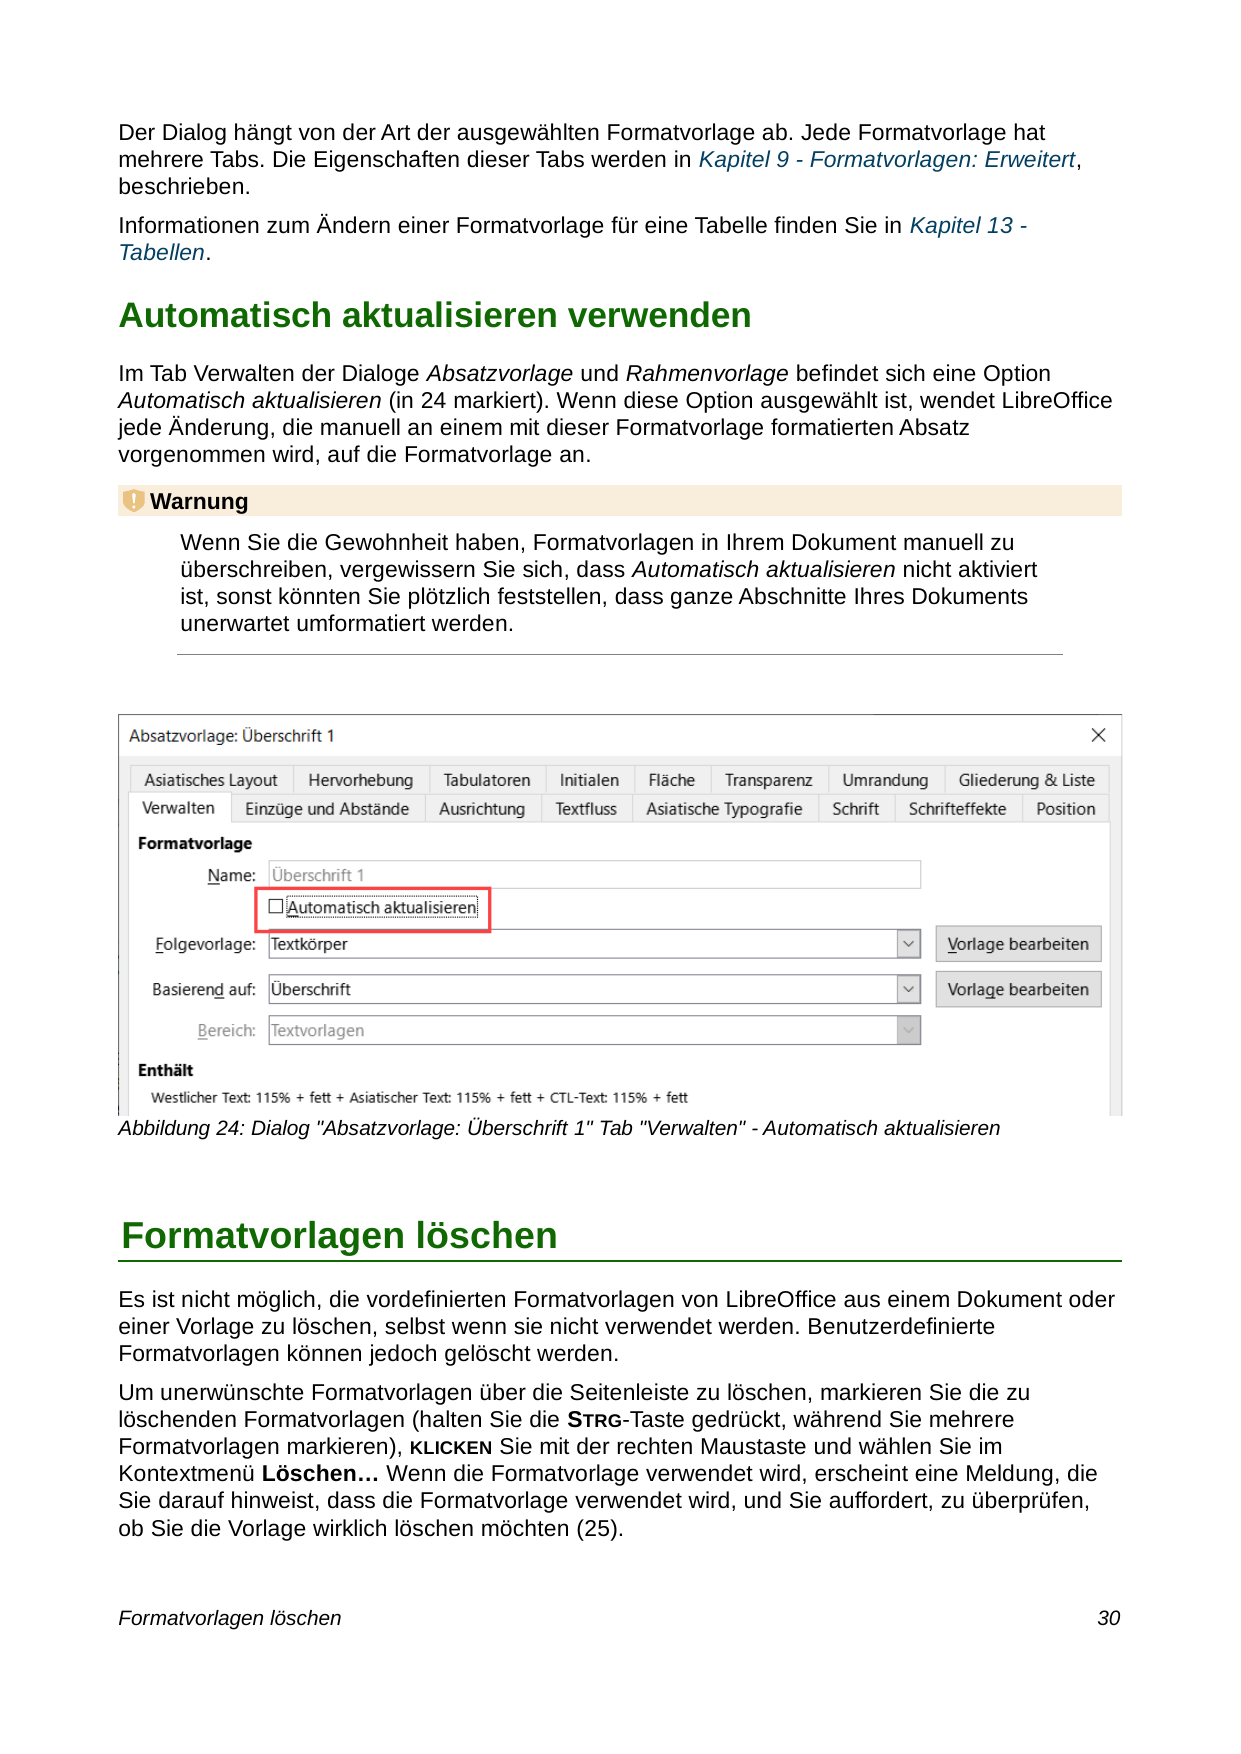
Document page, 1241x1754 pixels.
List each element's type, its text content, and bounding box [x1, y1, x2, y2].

text Es ist nicht möglich, die vordefinierten Formatvorlagen von LibreOffice aus einem Dokument oder einer Vorlage zu löschen, selbst wenn sie nicht verwendet werden. Benutzerdefinierte Formatvorlagen können jedoch gelöscht werden. [118, 1285, 1122, 1367]
subtitle Automatisch aktualisieren verwenden [118, 295, 1122, 335]
picture [118, 714, 1123, 1116]
subtitle Formatvorlagen löschen [118, 1211, 1122, 1260]
text Informationen zum Ändern einer Formatvorlage für eine Tabelle finden Sie in Kapitel 13 - Tabellen. [118, 211, 1122, 265]
text Im Tab Verwalten der Dialoge Absatzvorlage und Rahmenvorlage befindet sich eine Option Automatisch aktualisieren (in Abbildung 24 markiert). Wenn diese Option ausgewählt ist, wendet LibreOffice jede Änderung, die manuell an einem mit dieser Formatvorlage formatierten Absatz vorgenommen wird, auf die Formatvorlage an. [118, 359, 1122, 467]
text Der Dialog hängt von der Art der ausgewählten Formatvorlage ab. Jede Formatvorlage hat mehrere Tabs. Die Eigenschaften dieser Tabs werden in Kapitel 9 - Formatvorlagen: Erweitert, beschrieben. [118, 118, 1122, 199]
text Wenn Sie die Gewohnheit haben, Formatvorlagen in Ihrem Dokument manuell zu überschreiben, vergewissern Sie sich, dass Automatisch aktualisieren nicht aktiviert ist, sonst könnten Sie plötzlich feststellen, dass ganze Abschnitte Ihres Dokuments unerwartet umformatiert werden. [177, 528, 1063, 654]
text Abbildung 24: Dialog "Absatzvorlage: Überschrift 1" Tab "Verwalten" - Automatisch aktualisieren [118, 1116, 1122, 1140]
text Um unerwünschte Formatvorlagen über die Seitenleiste zu löschen, markieren Sie die zu löschenden Formatvorlagen (halten Sie die Strg-Taste gedrückt, während Sie mehrere Formatvorlagen markieren), klicken Sie mit der rechten Maustaste und wählen Sie im Kontextmenü Löschen… Wenn die Formatvorlage verwendet wird, erscheint eine Meldung, die Sie darauf hinweist, dass die Formatvorlage verwendet wird, und Sie auffordert, zu überprüfen, ob Sie die Vorlage wirklich löschen möchten (Abbildung 25). [118, 1378, 1122, 1541]
subtitle Warnung [118, 485, 1122, 516]
